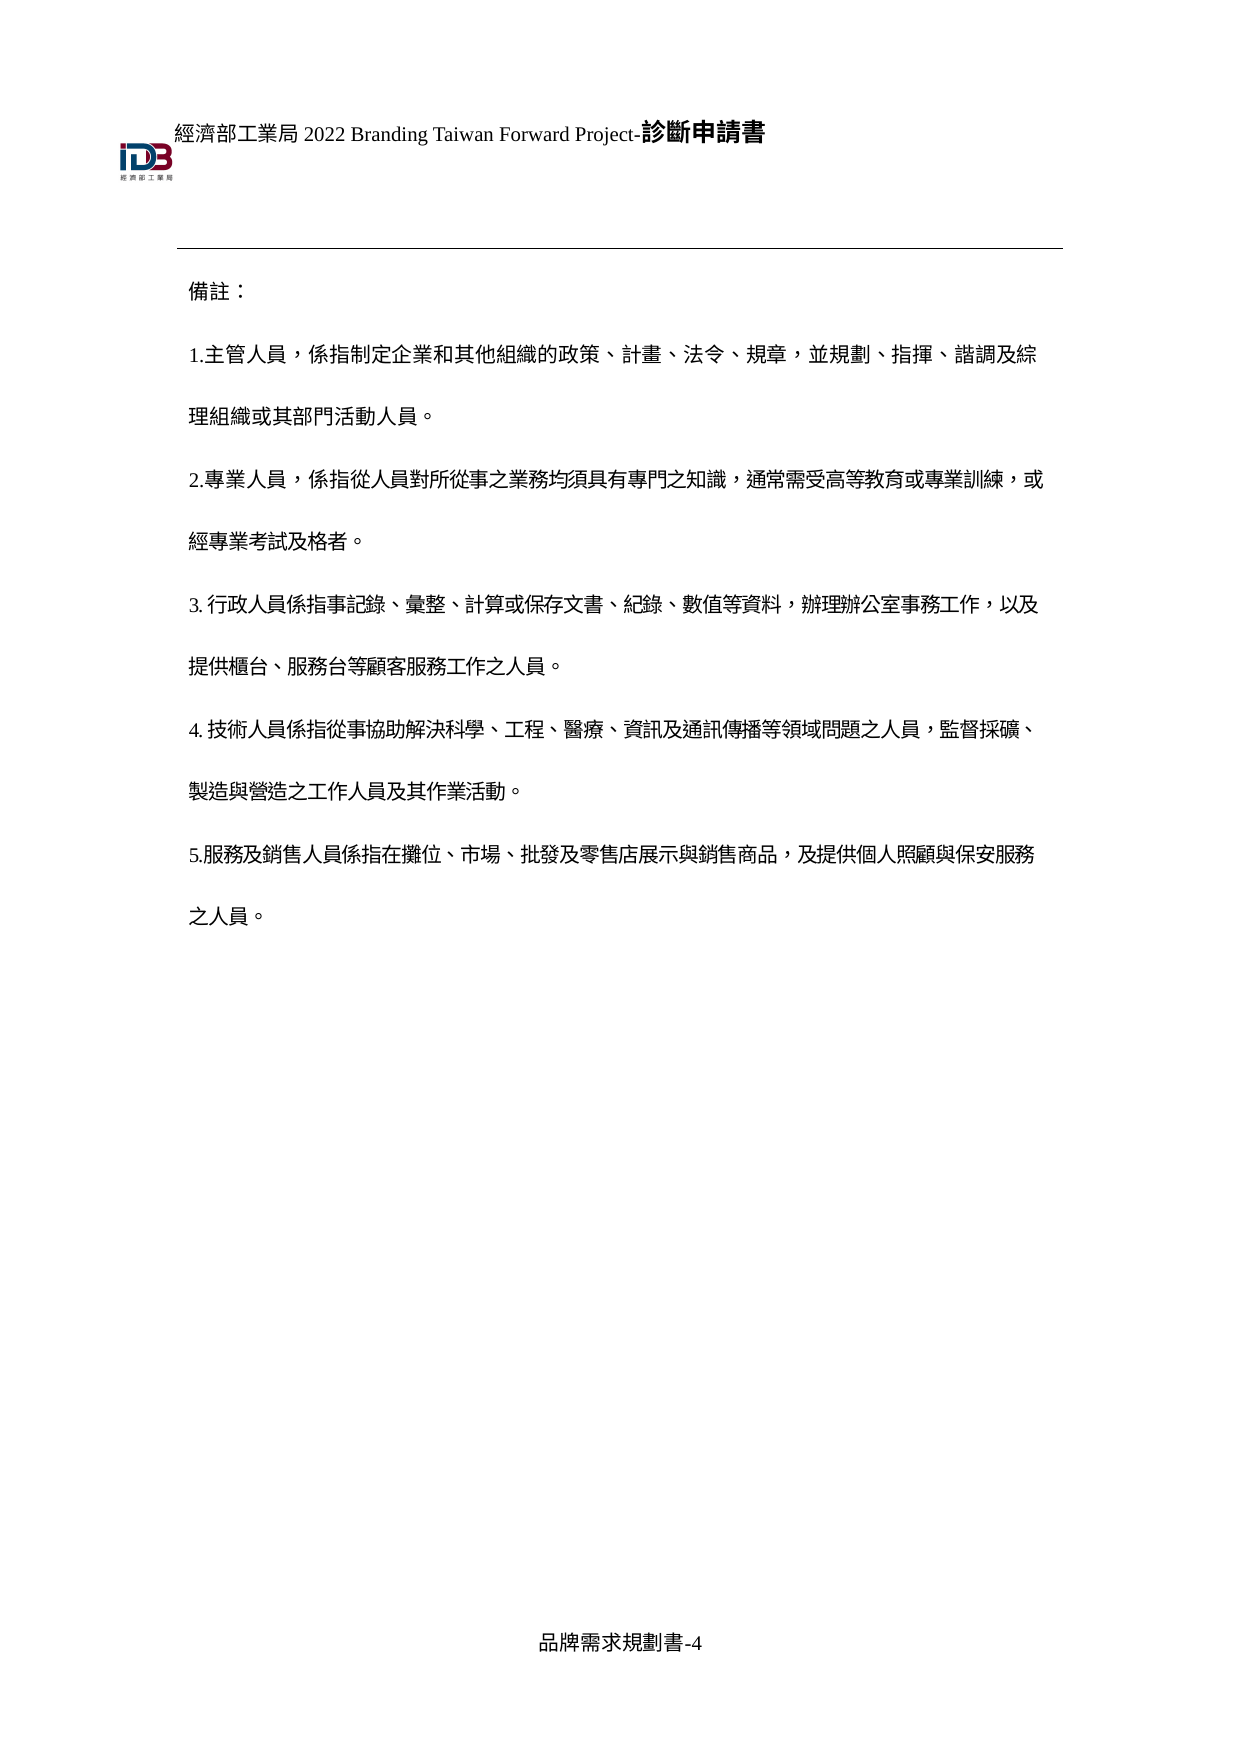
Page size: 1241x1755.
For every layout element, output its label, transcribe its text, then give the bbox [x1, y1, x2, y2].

picture [118, 141, 175, 183]
table_cell 備註： 1.主管人員，係指制定企業和其他組織的政策、計畫、法令、規章，並規劃、指揮、諧調及綜理組織或其部門活動人員。 2.專業人員，係指從人員對所從事之業務均須具有專門之知識，通常需受高等教育或專業訓練，或經專業考試及格者。 3. 行政人員係指事記錄、彙整、計算或保存文書、紀錄、數值等資料，辦理辦公室事務工作，以及提供櫃台、服務台等顧客服務工作之人員。 4. 技術人員係指從事協助解決科學、工程、醫療、資訊及通訊傳播等領域問題之人員，監督採礦、製造與營造之工作人員及其作業活動。 5.服務及銷售人員係指在攤位、市場、批發及零售店展示與銷售商品，及提供個人照顧與保安服務之人員。 [177, 249, 1063, 1124]
